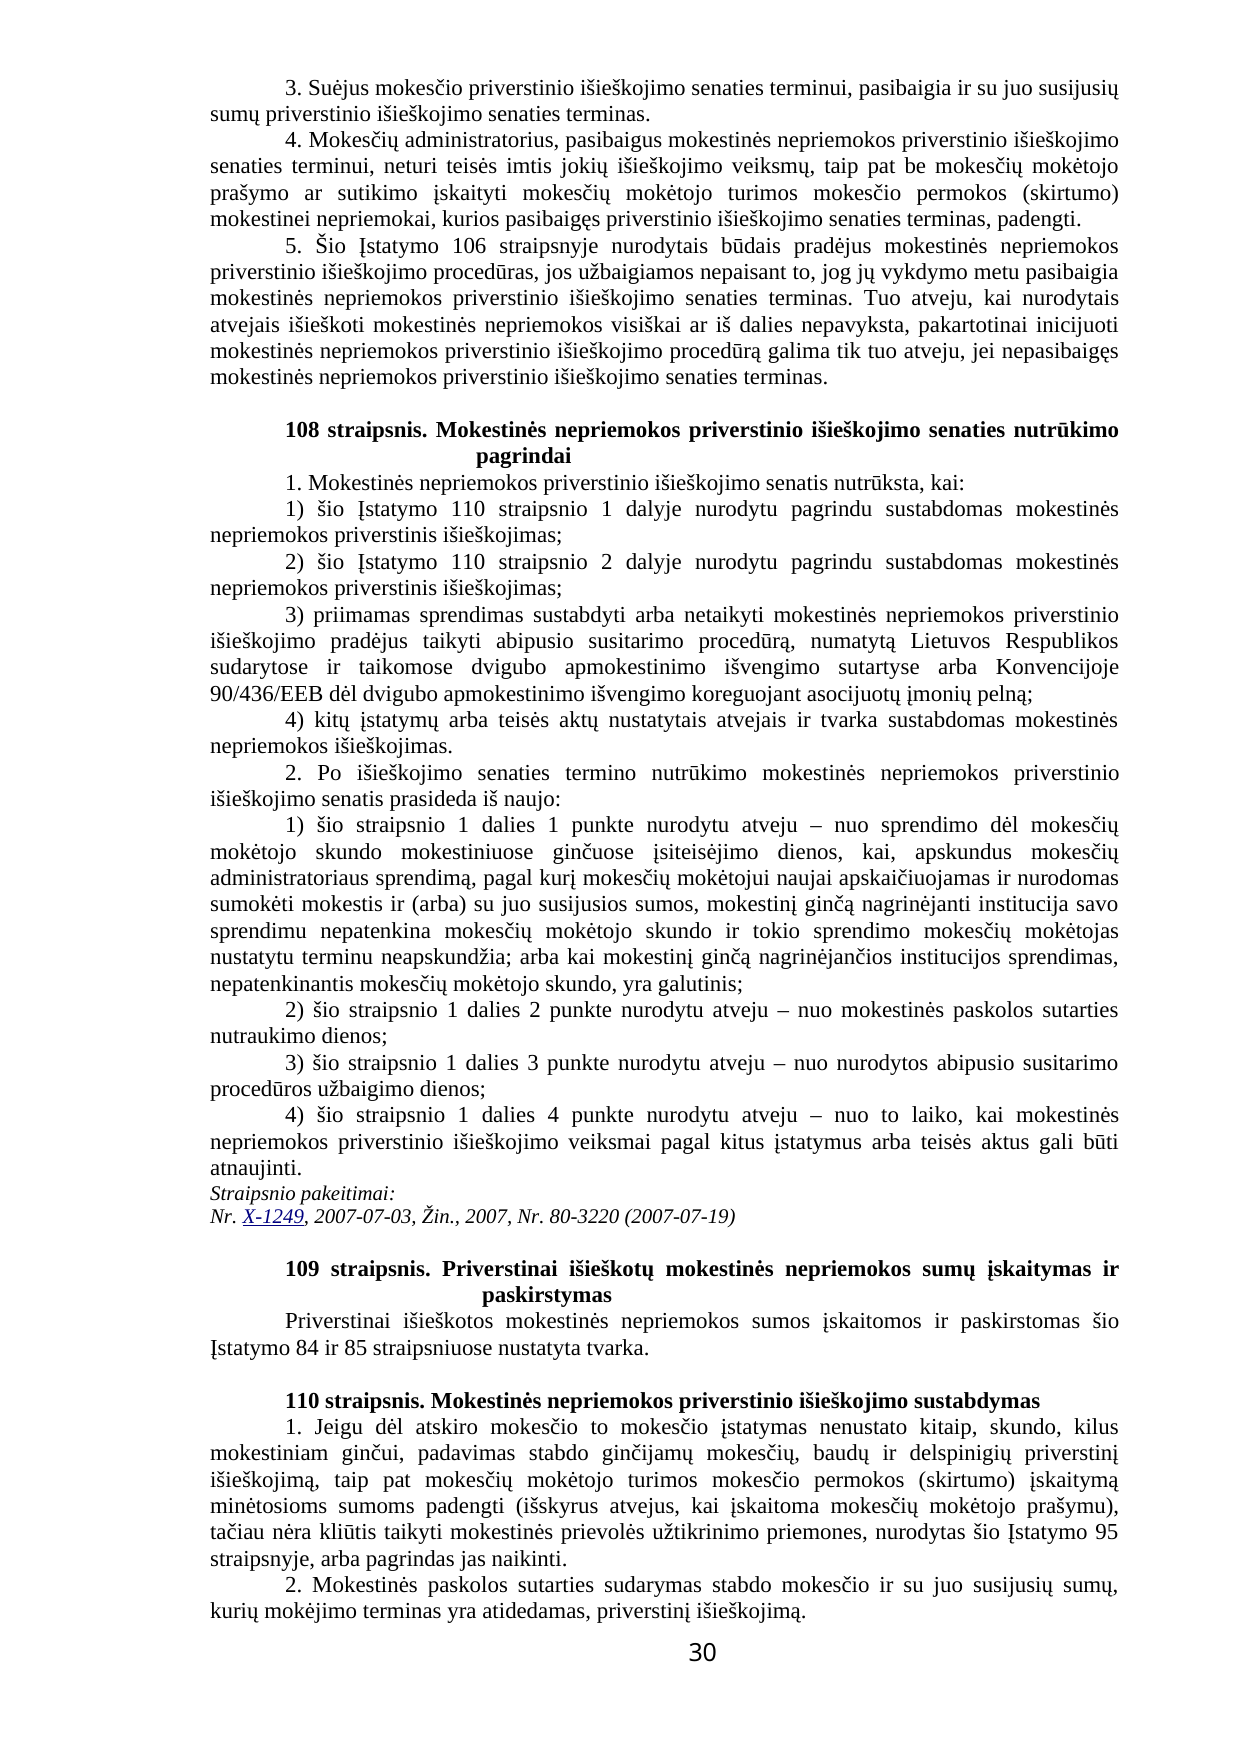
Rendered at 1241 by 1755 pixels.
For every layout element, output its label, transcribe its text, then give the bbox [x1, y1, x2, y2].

text 2) šio Įstatymo 110 straipsnio 2 dalyje nurodytu pagrindu sustabdomas mokestinės nepriemokos priverstinis išieškojimas; [210, 548, 1120, 601]
text Straipsnio pakeitimai: [210, 1180, 1120, 1204]
text 3) šio straipsnio 1 dalies 3 punkte nurodytu atveju – nuo nurodytos abipusio susitarimo procedūros užbaigimo dienos; [210, 1049, 1120, 1101]
text 2) šio straipsnio 1 dalies 2 punkte nurodytu atveju – nuo mokestinės paskolos sutarties nutraukimo dienos; [210, 996, 1120, 1049]
text 1) šio Įstatymo 110 straipsnio 1 dalyje nurodytu pagrindu sustabdomas mokestinės nepriemokos priverstinis išieškojimas; [210, 495, 1120, 548]
text 5. Šio Įstatymo 106 straipsnyje nurodytais būdais pradėjus mokestinės nepriemokos priverstinio išieškojimo procedūras, jos užbaigiamos nepaisant to, jog jų vykdymo metu pasibaigia mokestinės nepriemokos priverstinio išieškojimo senaties terminas. Tuo atveju, kai nurodytais atvejais išieškoti mokestinės nepriemokos visiškai ar iš dalies nepavyksta, pakartotinai inicijuoti mokestinės nepriemokos priverstinio išieškojimo procedūrą galima tik tuo atveju, jei nepasibaigęs mokestinės nepriemokos priverstinio išieškojimo senaties terminas. [210, 232, 1120, 390]
text 1. Jeigu dėl atskiro mokesčio to mokesčio įstatymas nenustato kitaip, skundo, kilus mokestiniam ginčui, padavimas stabdo ginčijamų mokesčių, baudų ir delspinigių priverstinį išieškojimą, taip pat mokesčių mokėtojo turimos mokesčio permokos (skirtumo) įskaitymą minėtosioms sumoms padengti (išskyrus atvejus, kai įskaitoma mokesčių mokėtojo prašymu), tačiau nėra kliūtis taikyti mokestinės prievolės užtikrinimo priemones, nurodytas šio Įstatymo 95 straipsnyje, arba pagrindas jas naikinti. [210, 1413, 1120, 1571]
subtitle 110 straipsnis. Mokestinės nepriemokos priverstinio išieškojimo sustabdymas [210, 1387, 1120, 1413]
text Nr. X-1249, 2007-07-03, Žin., 2007, Nr. 80-3220 (2007-07-19) [210, 1204, 1120, 1228]
text 2. Po išieškojimo senaties termino nutrūkimo mokestinės nepriemokos priverstinio išieškojimo senatis prasideda iš naujo: [210, 759, 1120, 811]
text 4) kitų įstatymų arba teisės aktų nustatytais atvejais ir tvarka sustabdomas mokestinės nepriemokos išieškojimas. [210, 706, 1120, 759]
text 4. Mokesčių administratorius, pasibaigus mokestinės nepriemokos priverstinio išieškojimo senaties terminui, neturi teisės imtis jokių išieškojimo veiksmų, taip pat be mokesčių mokėtojo prašymo ar sutikimo įskaityti mokesčių mokėtojo turimos mokesčio permokos (skirtumo) mokestinei nepriemokai, kurios pasibaigęs priverstinio išieškojimo senaties terminas, padengti. [210, 126, 1120, 232]
text 4) šio straipsnio 1 dalies 4 punkte nurodytu atveju – nuo to laiko, kai mokestinės nepriemokos priverstinio išieškojimo veiksmai pagal kitus įstatymus arba teisės aktus gali būti atnaujinti. [210, 1101, 1120, 1180]
text 1. Mokestinės nepriemokos priverstinio išieškojimo senatis nutrūksta, kai: [210, 469, 1120, 495]
text 109 straipsnis. Priverstinai išieškotų mokestinės nepriemokos sumų įskaitymas ir paskirstymas [285, 1255, 1120, 1308]
text 3. Suėjus mokesčio priverstinio išieškojimo senaties terminui, pasibaigia ir su juo susijusių sumų priverstinio išieškojimo senaties terminas. [210, 73, 1120, 126]
text 108 straipsnis. Mokestinės nepriemokos priverstinio išieškojimo senaties nutrūkimo pagrindai [285, 416, 1120, 469]
text Priverstinai išieškotos mokestinės nepriemokos sumos įskaitomos ir paskirstomas šio Įstatymo 84 ir 85 straipsniuose nustatyta tvarka. [210, 1308, 1120, 1360]
text 1) šio straipsnio 1 dalies 1 punkte nurodytu atveju – nuo sprendimo dėl mokesčių mokėtojo skundo mokestiniuose ginčuose įsiteisėjimo dienos, kai, apskundus mokesčių administratoriaus sprendimą, pagal kurį mokesčių mokėtojui naujai apskaičiuojamas ir nurodomas sumokėti mokestis ir (arba) su juo susijusios sumos, mokestinį ginčą nagrinėjanti institucija savo sprendimu nepatenkina mokesčių mokėtojo skundo ir tokio sprendimo mokesčių mokėtojas nustatytu terminu neapskundžia; arba kai mokestinį ginčą nagrinėjančios institucijos sprendimas, nepatenkinantis mokesčių mokėtojo skundo, yra galutinis; [210, 811, 1120, 996]
text 3) priimamas sprendimas sustabdyti arba netaikyti mokestinės nepriemokos priverstinio išieškojimo pradėjus taikyti abipusio susitarimo procedūrą, numatytą Lietuvos Respublikos sudarytose ir taikomose dvigubo apmokestinimo išvengimo sutartyse arba Konvencijoje 90/436/EEB dėl dvigubo apmokestinimo išvengimo koreguojant asocijuotų įmonių pelną; [210, 601, 1120, 706]
text 2. Mokestinės paskolos sutarties sudarymas stabdo mokesčio ir su juo susijusių sumų, kurių mokėjimo terminas yra atidedamas, priverstinį išieškojimą. [210, 1571, 1120, 1624]
